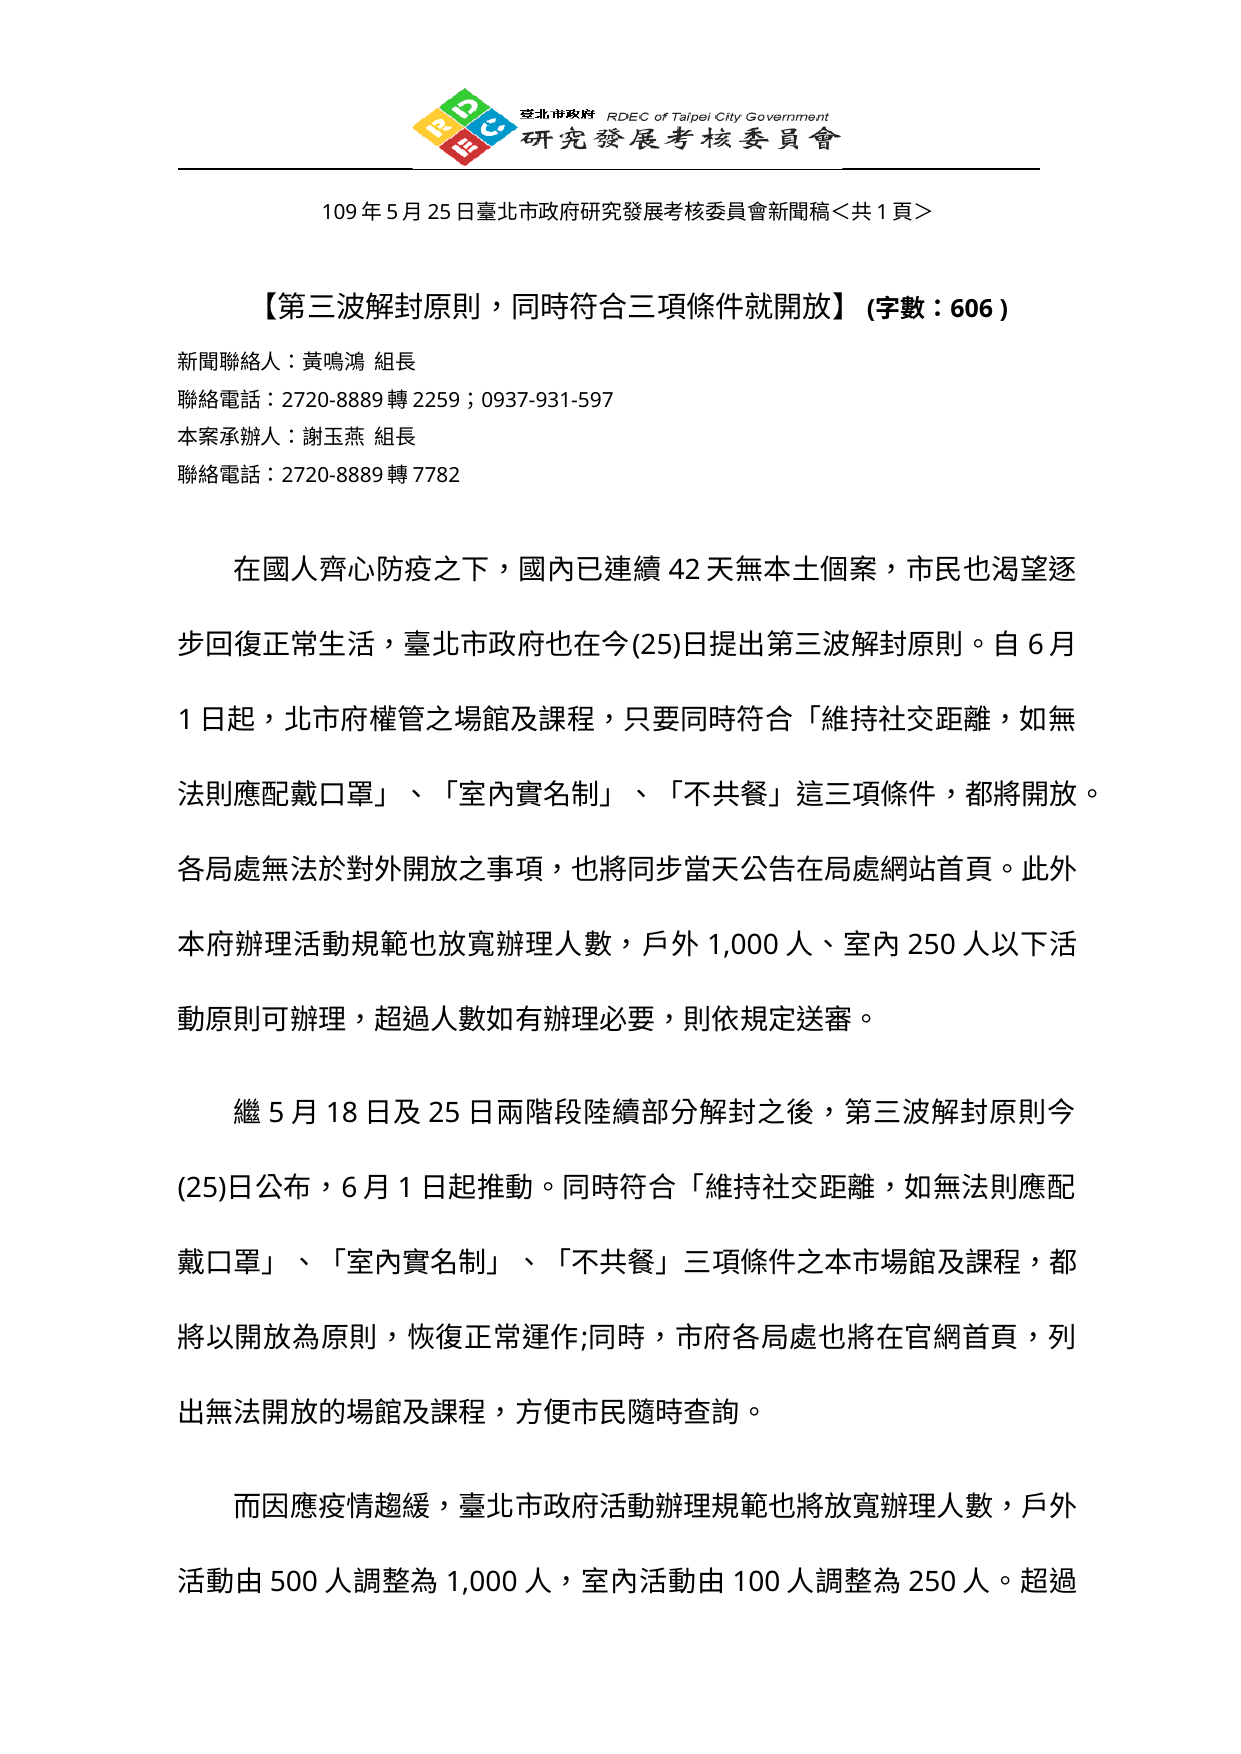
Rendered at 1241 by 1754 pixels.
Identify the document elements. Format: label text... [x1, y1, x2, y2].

text 聯絡電話：2720-8889轉7782 [177, 448, 1078, 486]
text 本案承辦人：謝玉燕 組長 [177, 411, 1078, 448]
text 109年5月25日臺北市政府研究發展考核委員會新聞稿＜共1頁＞ [177, 186, 1078, 223]
text 繼5月18日及25日兩階段陸續部分解封之後，第三波解封原則今(25)日公布，6月1日起推動。同時符合「維持社交距離，如無法則應配戴口罩」、「室內實名制」、「不共餐」三項條件之本市場館及課程，都將以開放為原則，恢復正常運作;同時，市府各局處也將在官網首頁，列出無法開放的場館及課程，方便市民隨時查詢。 [177, 1067, 1078, 1442]
text 新聞聯絡人：黃鳴鴻 組長 [177, 336, 1078, 373]
text 在國人齊心防疫之下，國內已連續42天無本土個案，市民也渴望逐步回復正常生活，臺北市政府也在今(25)日提出第三波解封原則。自6月1日起，北市府權管之場館及課程，只要同時符合「維持社交距離，如無法則應配戴口罩」、「室內實名制」、「不共餐」這三項條件，都將開放。各局處無法於對外開放之事項，也將同步當天公告在局處網站首頁。此外，本府辦理活動規範也放寬辦理人數，戶外1,000人、室內250人以下活動原則可辦理，超過人數如有辦理必要，則依規定送審。 [177, 523, 1078, 1048]
text 【第三波解封原則，同時符合三項條件就開放】 (字數：606 ) [178, 261, 1078, 336]
text 聯絡電話：2720-8889轉2259；0937-931-597 [177, 373, 1078, 411]
picture [412, 88, 843, 169]
text 而因應疫情趨緩，臺北市政府活動辦理規範也將放寬辦理人數，戶外活動由500人調整為1,000人，室內活動由100人調整為250人。超過 [177, 1461, 1078, 1611]
